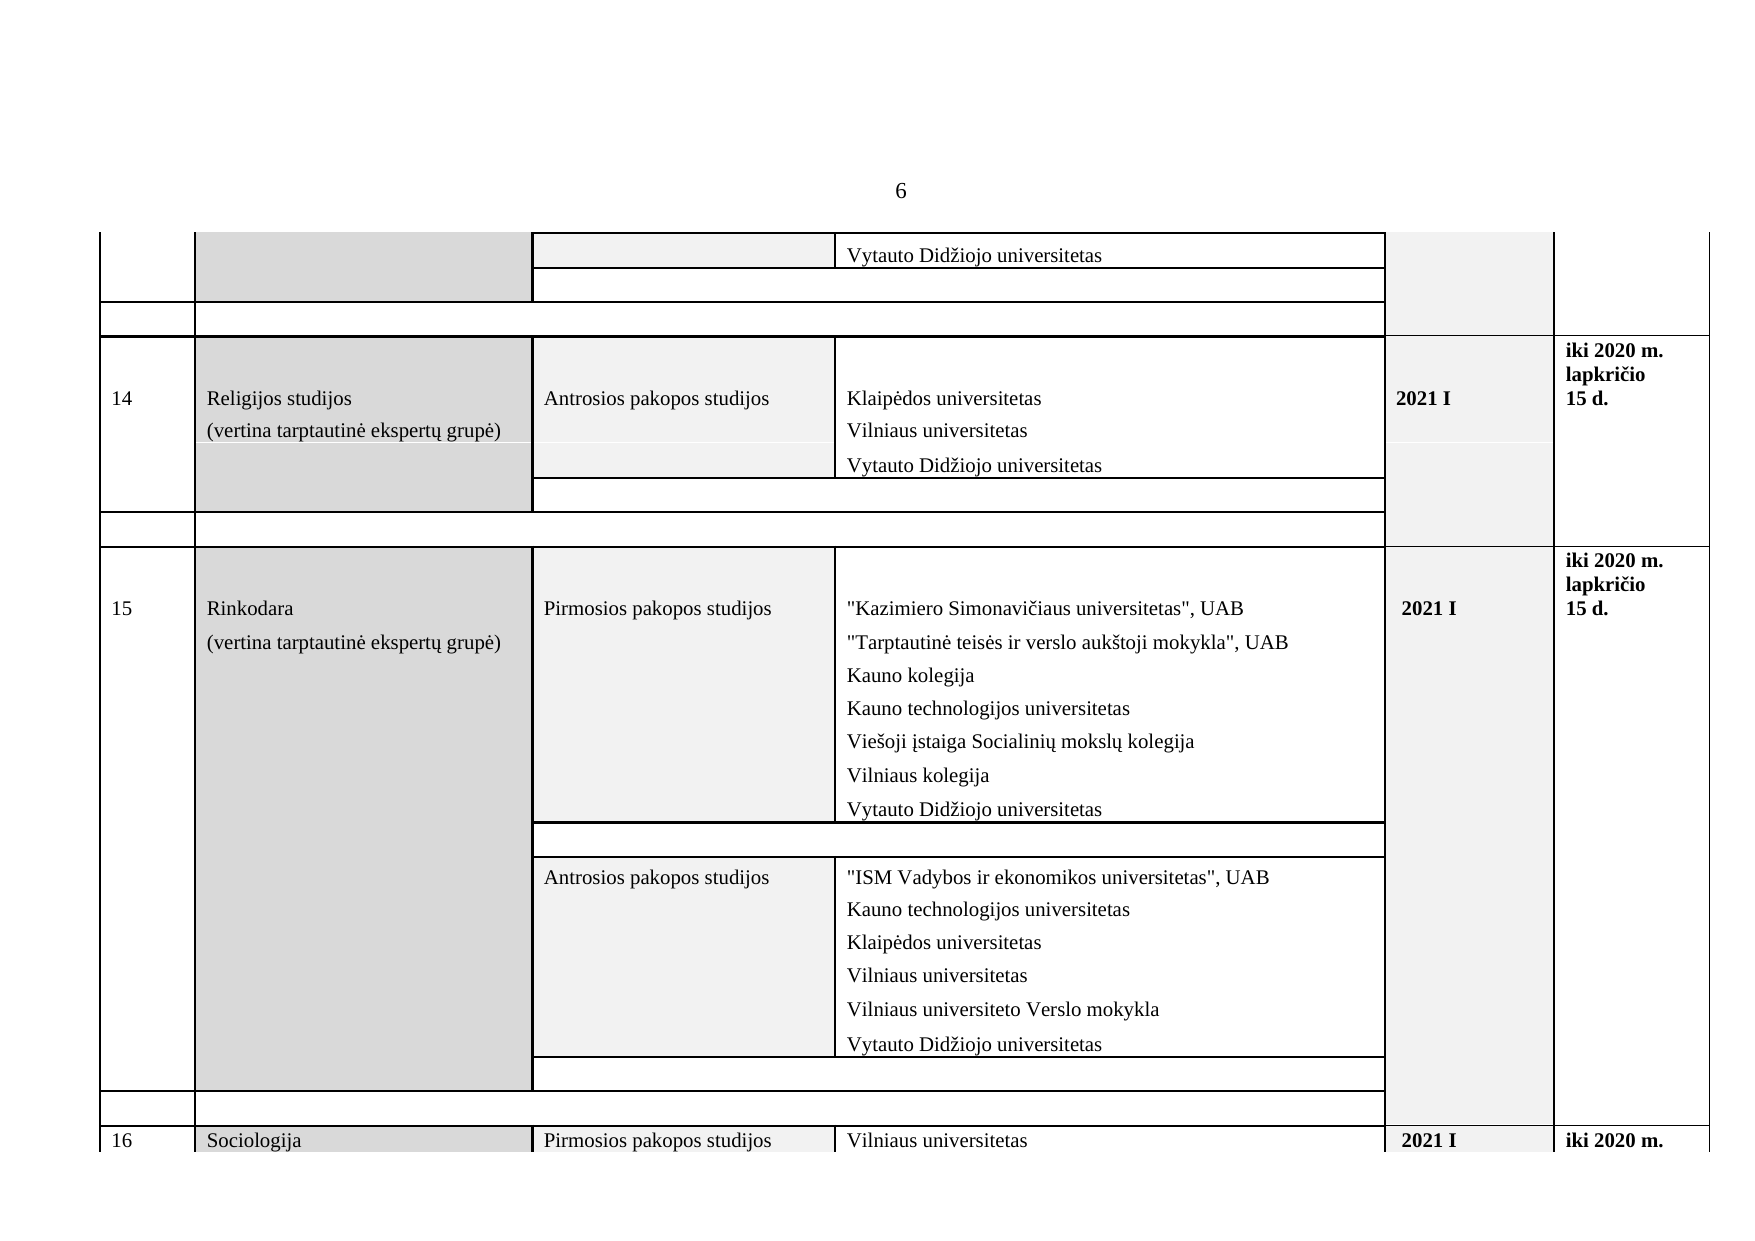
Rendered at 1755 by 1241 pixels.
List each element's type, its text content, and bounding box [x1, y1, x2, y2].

table_cell [196, 267, 531, 301]
table_cell [534, 753, 834, 787]
table_cell [1555, 856, 1709, 889]
table_cell [196, 787, 531, 821]
table_cell [1555, 511, 1709, 546]
table_cell [101, 267, 194, 301]
table_cell [196, 954, 531, 987]
table_cell [101, 753, 194, 787]
table_cell (vertina tarptautinė ekspertų grupė) [196, 620, 531, 654]
table_cell [1555, 1021, 1709, 1056]
table_cell "ISM Vadybos ir ekonomikos universitetas", UAB [836, 858, 1384, 889]
table_cell Antrosios pakopos studijos Suma [534, 1058, 1384, 1090]
table_cell [196, 1021, 531, 1056]
table_cell [196, 921, 531, 954]
table_cell [534, 410, 834, 442]
table_cell [196, 987, 531, 1021]
table_cell Vilniaus universitetas [836, 954, 1384, 987]
table_cell [101, 1056, 194, 1090]
table_cell 16 [101, 1127, 194, 1152]
table_cell [101, 410, 194, 442]
table_cell [1386, 443, 1553, 477]
table_cell [101, 787, 194, 821]
table_cell [534, 720, 834, 753]
table_cell Vytauto Didžiojo universitetas [836, 443, 1384, 477]
table_cell [1386, 267, 1553, 301]
table_cell [534, 954, 834, 987]
table_cell [534, 787, 834, 821]
table_cell Vilniaus kolegija [836, 753, 1384, 787]
table_cell [101, 303, 194, 335]
table_cell [101, 1092, 194, 1124]
table_cell Vilniaus universiteto Verslo mokykla [836, 987, 1384, 1021]
table_cell [196, 232, 531, 267]
table_cell [196, 821, 531, 856]
table_cell Klaipėdos universitetas [836, 921, 1384, 954]
table_cell [196, 720, 531, 753]
table_cell Vilniaus universitetas [836, 410, 1384, 442]
table_cell iki 2020 m. lapkričio 15 d. [1555, 547, 1709, 620]
table_cell [1555, 821, 1709, 856]
table_cell [534, 654, 834, 687]
table_cell [196, 687, 531, 720]
table_cell [1386, 753, 1553, 787]
table_cell Kauno technologijos universitetas [836, 889, 1384, 921]
table_cell [101, 620, 194, 654]
table_cell [101, 687, 194, 720]
table_cell [534, 1021, 834, 1056]
table_cell "Tarptautinė teisės ir verslo aukštoji mokykla", UAB [836, 620, 1384, 654]
table_cell [101, 954, 194, 987]
table_cell Kauno technologijos universitetas [836, 687, 1384, 720]
table_cell [1386, 787, 1553, 821]
table_cell [196, 654, 531, 687]
table_cell [1555, 987, 1709, 1021]
table_cell [1555, 410, 1709, 442]
table_cell "Kazimiero Simonavičiaus universitetas", UAB [836, 548, 1384, 620]
table_cell [1386, 232, 1553, 267]
table_cell iki 2020 m. [1555, 1126, 1709, 1152]
table_cell Kauno kolegija [836, 654, 1384, 687]
table_cell [101, 1021, 194, 1056]
table_cell Vytauto Didžiojo universitetas [836, 1021, 1384, 1056]
table_cell [1386, 1090, 1553, 1124]
table_cell Rinkodara [196, 548, 531, 620]
table_cell [196, 753, 531, 787]
table_cell Antrosios pakopos studijos Suma [534, 269, 1384, 301]
table_cell [534, 921, 834, 954]
table_cell [835, 513, 1384, 546]
table_cell [101, 443, 194, 477]
table_cell Religijos studijos Suma [196, 513, 835, 546]
table_cell Antrosios pakopos studijos Suma [534, 479, 1384, 511]
table_cell [534, 234, 834, 267]
table_cell [1555, 921, 1709, 954]
table_cell [1555, 954, 1709, 987]
table_cell Viešoji įstaiga Socialinių mokslų kolegija [836, 720, 1384, 753]
table_cell [1386, 410, 1553, 442]
table_cell 14 [101, 338, 194, 410]
table_cell [1386, 654, 1553, 687]
table_cell (vertina tarptautinė ekspertų grupė) [196, 410, 531, 442]
table_cell [533, 303, 835, 335]
table_cell [1555, 889, 1709, 921]
table_cell 15 [101, 548, 194, 620]
table_cell [1555, 720, 1709, 753]
table_cell Antrosios pakopos studijos [534, 338, 834, 410]
table_cell [534, 687, 834, 720]
table_cell Muzika Suma [196, 303, 532, 335]
table_cell [1386, 954, 1553, 987]
table_cell Religijos studijos [196, 338, 531, 410]
table_cell [101, 987, 194, 1021]
table_cell [534, 987, 834, 1021]
table_cell iki 2020 m. lapkričio 15 d. [1555, 336, 1709, 410]
table_cell [101, 513, 194, 546]
table_cell [101, 654, 194, 687]
table_cell [835, 1092, 1384, 1124]
table_cell Sociologija [196, 1127, 531, 1152]
table_cell [1555, 787, 1709, 821]
table_cell 2021 I [1386, 336, 1553, 410]
table_cell [534, 889, 834, 921]
table_cell [101, 889, 194, 921]
table_cell Vilniaus universitetas [836, 1127, 1384, 1152]
table_cell [196, 477, 531, 511]
table_cell [1386, 620, 1553, 654]
table_cell 2021 I [1386, 547, 1553, 620]
table_cell [196, 889, 531, 921]
table_cell [196, 1056, 531, 1090]
table_cell Klaipėdos universitetas [836, 338, 1384, 410]
table_cell [1386, 821, 1553, 856]
table_cell [196, 856, 531, 889]
table_cell [1386, 720, 1553, 753]
table_cell [534, 620, 834, 654]
table_cell [1555, 232, 1709, 267]
table_cell [1386, 687, 1553, 720]
table_cell [196, 443, 531, 477]
table_cell [1386, 511, 1553, 546]
table_cell [533, 1092, 835, 1124]
table_cell [1555, 620, 1709, 654]
table_cell Vytauto Didžiojo universitetas [836, 787, 1384, 821]
table_cell [1555, 1090, 1709, 1124]
table_cell Rinkodara Suma [196, 1092, 532, 1124]
table_cell [1555, 1056, 1709, 1090]
table_cell Pirmosios pakopos studijos Suma [534, 824, 1384, 856]
table_cell [1386, 1021, 1553, 1056]
table_cell Vytauto Didžiojo universitetas [836, 234, 1384, 267]
table_cell [1386, 477, 1553, 511]
table_cell Antrosios pakopos studijos [534, 858, 834, 889]
table_cell [101, 821, 194, 856]
table_cell [1386, 856, 1553, 889]
table_cell [1555, 267, 1709, 301]
table_cell [1386, 921, 1553, 954]
table_cell [1555, 654, 1709, 687]
table_cell Pirmosios pakopos studijos [534, 1127, 834, 1152]
table_cell [1555, 477, 1709, 511]
table_cell [1555, 753, 1709, 787]
table_cell [1386, 301, 1553, 335]
table_cell [101, 720, 194, 753]
table_cell [1555, 443, 1709, 477]
table_cell Pirmosios pakopos studijos [534, 548, 834, 620]
table_cell [1386, 987, 1553, 1021]
table_cell [835, 303, 1384, 335]
table_cell [101, 856, 194, 889]
table_cell 2021 I [1386, 1126, 1553, 1152]
table_cell [101, 232, 194, 267]
table_cell [1555, 301, 1709, 335]
table_cell [1386, 1056, 1553, 1090]
table_cell [101, 921, 194, 954]
table_cell [1386, 889, 1553, 921]
table_cell [534, 443, 834, 477]
table_cell [101, 477, 194, 511]
table_cell [1555, 687, 1709, 720]
